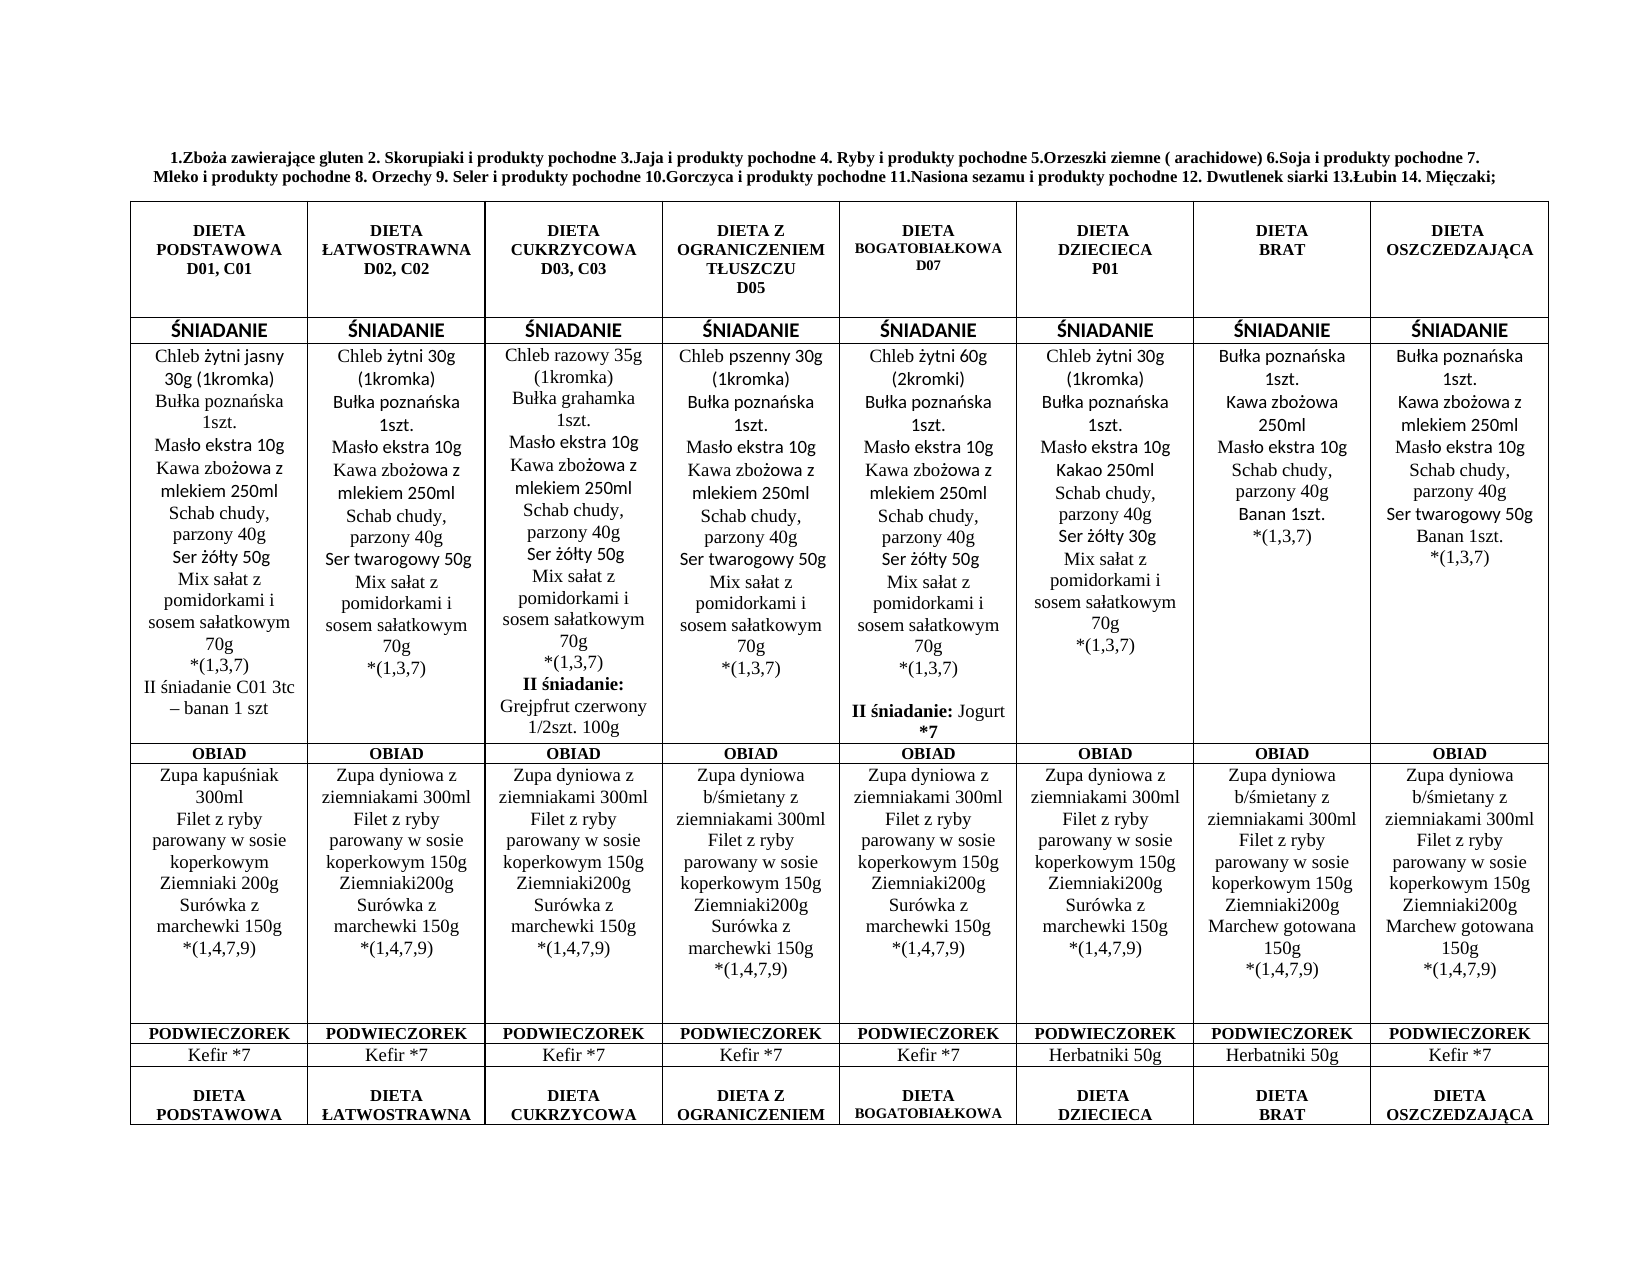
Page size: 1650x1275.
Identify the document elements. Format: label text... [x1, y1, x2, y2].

table_cell OBIAD [828, 744, 839, 763]
table_header DIETA OSZCZEDZAJĄCA [1371, 202, 1548, 317]
text 1.Zboża zawierające gluten 2. Skorupiaki i produkty pochodne 3.Jaja i produkty pochodne 4. Ryby i produkty pochodne 5.Orzeszki ziemne ( arachidowe) 6.Soja i produkty pochodne 7. Mleko i produkty pochodne 8. Orzechy 9. Seler i produkty pochodne 10.Gorczyca i produkty pochodne 11.Nasiona sezamu i produkty pochodne 12. Dwutlenek siarki 13.Łubin 14. Mięczaki; [148, 148, 1502, 186]
table_cell DIETA ŁATWOSTRAWNA D02, C02 [474, 1067, 484, 1124]
table_cell Chleb żytni 30g (1kromka) Bułka poznańska 1szt. Masło ekstra 10g Kakao 250ml Schab chudy, parzony 40g Ser żółty 30g Mix sałat z pomidorkami i sosem sałatkowym 70g *(1,3,7) [1017, 344, 1193, 743]
table_cell OBIAD [840, 744, 851, 763]
table_cell OBIAD [1182, 744, 1193, 763]
table_cell OBIAD [1538, 744, 1548, 763]
table_cell ŚNIADANIE [1359, 318, 1370, 343]
table_cell ŚNIADANIE [840, 318, 851, 343]
table_cell OBIAD [131, 744, 142, 763]
table_cell ŚNIADANIE [131, 318, 142, 343]
table_cell OBIAD [308, 744, 319, 763]
table_cell Kefir *7 [297, 1044, 307, 1066]
table_cell OBIAD [486, 744, 496, 763]
table_cell OBIAD [1006, 744, 1016, 763]
table_cell ŚNIADANIE [1371, 318, 1382, 343]
table_cell OBIAD [1017, 744, 1028, 763]
table_cell ŚNIADANIE [486, 318, 496, 343]
table_cell Chleb pszenny 30g (1kromka) Bułka poznańska 1szt. Masło ekstra 10g Kawa zbożowa z mlekiem 250ml Schab chudy, parzony 40g Ser twarogowy 50g Mix sałat z pomidorkami i sosem sałatkowym 70g *(1,3,7) [663, 344, 839, 743]
table_cell Kefir *7 [486, 1044, 496, 1066]
table_cell OBIAD [474, 744, 484, 763]
table_cell DIETA BOGATOBIAŁKOWA [840, 1067, 1016, 1124]
table_cell Kefir *7 [308, 1044, 319, 1066]
table_cell ŚNIADANIE [663, 318, 673, 343]
table_cell OBIAD [651, 744, 662, 763]
table_cell DIETA PODSTAWOWA D01, C01 [131, 1067, 142, 1124]
table_cell Chleb razowy 35g (1kromka) Bułka grahamka 1szt. Masło ekstra 10g Kawa zbożowa z mlekiem 250ml Schab chudy, parzony 40g Ser żółty 50g Mix sałat z pomidorkami i sosem sałatkowym 70g *(1,3,7) II śniadanie: Grejpfrut czerwony 1/2szt. 100g [486, 344, 662, 743]
table_cell Bułka poznańska 1szt. Kawa zbożowa 250ml Masło ekstra 10g Schab chudy, parzony 40g Banan 1szt. *(1,3,7) [1194, 344, 1370, 743]
table_cell ŚNIADANIE [828, 318, 839, 343]
table_header DIETA BRAT [1194, 202, 1370, 317]
table_cell DIETA PODSTAWOWA D01, C01 [297, 1067, 307, 1124]
table_cell OBIAD [1194, 744, 1205, 763]
table_cell Chleb żytni 30g (1kromka) Bułka poznańska 1szt. Masło ekstra 10g Kawa zbożowa z mlekiem 250ml Schab chudy, parzony 40g Ser twarogowy 50g Mix sałat z pomidorkami i sosem sałatkowym 70g *(1,3,7) [308, 344, 484, 743]
table_cell Kefir *7 [1538, 1044, 1548, 1066]
table_cell Zupa kapuśniak 300ml Filet z ryby parowany w sosie koperkowym Ziemniaki 200g Surówka z marchewki 150g *(1,4,7,9) [297, 764, 307, 1023]
table_cell DIETA OSZCZEDZAJĄCA [1371, 1067, 1382, 1124]
table_header DIETA Z OGRANICZENIEM TŁUSZCZU D05 [663, 202, 673, 317]
table_header DIETA CUKRZYCOWA D03, C03 [486, 202, 662, 317]
table_cell Zupa dyniowa b/śmietany z ziemniakami 300ml Filet z ryby parowany w sosie koperkowym 150g Ziemniaki200g Marchew gotowana 150g *(1,4,7,9) [1194, 764, 1370, 1023]
table_cell Chleb żytni 60g (2kromki) Bułka poznańska 1szt. Masło ekstra 10g Kawa zbożowa z mlekiem 250ml Schab chudy, parzony 40g Ser żółty 50g Mix sałat z pomidorkami i sosem sałatkowym 70g *(1,3,7) II śniadanie: Jogurt *7 [840, 344, 851, 743]
table_cell Bułka poznańska 1szt. Kawa zbożowa z mlekiem 250ml Masło ekstra 10g Schab chudy, parzony 40g Ser twarogowy 50g Banan 1szt. *(1,3,7) [1371, 344, 1548, 743]
table_cell Zupa dyniowa b/śmietany z ziemniakami 300ml Filet z ryby parowany w sosie koperkowym 150g Ziemniaki200g Marchew gotowana 150g *(1,4,7,9) [1371, 764, 1548, 1023]
table_header DIETA ŁATWOSTRAWNA D02, C02 [308, 202, 484, 317]
table_cell DIETA OSZCZEDZAJĄCA [1538, 1067, 1548, 1124]
table_cell Zupa dyniowa z ziemniakami 300ml Filet z ryby parowany w sosie koperkowym 150g Ziemniaki200g Surówka z marchewki 150g *(1,4,7,9) [840, 764, 1016, 1023]
table_cell DIETA DZIECIECA P01 [1182, 1067, 1193, 1124]
table_cell Kefir *7 [1006, 1044, 1016, 1066]
table_cell OBIAD [663, 744, 673, 763]
table_cell ŚNIADANIE [1006, 318, 1016, 343]
table_cell ŚNIADANIE [651, 318, 662, 343]
table_cell Kefir *7 [840, 1044, 851, 1066]
table_cell OBIAD [1371, 744, 1382, 763]
table_header DIETA BOGATOBIAŁKOWA D07 [840, 202, 1016, 317]
table_cell Kefir *7 [131, 1044, 142, 1066]
table_cell ŚNIADANIE [1538, 318, 1548, 343]
table_cell DIETA BRAT [1359, 1067, 1370, 1124]
table_cell Kefir *7 [1371, 1044, 1382, 1066]
table_cell DIETA ŁATWOSTRAWNA D02, C02 [308, 1067, 319, 1124]
table_cell OBIAD [297, 744, 307, 763]
table_cell DIETA CUKRZYCOWA D03, C03 [486, 1067, 496, 1124]
table_cell Zupa dyniowa z ziemniakami 300ml Filet z ryby parowany w sosie koperkowym 150g Ziemniaki200g Surówka z marchewki 150g *(1,4,7,9) [486, 764, 662, 1023]
table_cell ŚNIADANIE [1017, 318, 1028, 343]
table_cell Kefir *7 [828, 1044, 839, 1066]
table_cell Kefir *7 [651, 1044, 662, 1066]
table_cell ŚNIADANIE [308, 318, 319, 343]
table_cell ŚNIADANIE [1182, 318, 1193, 343]
table_cell Kefir *7 [474, 1044, 484, 1066]
table_header DIETA Z OGRANICZENIEM TŁUSZCZU D05 [828, 202, 839, 317]
table_cell ŚNIADANIE [297, 318, 307, 343]
table_cell Kefir *7 [663, 1044, 673, 1066]
table_cell Zupa dyniowa z ziemniakami 300ml Filet z ryby parowany w sosie koperkowym 150g Ziemniaki200g Surówka z marchewki 150g *(1,4,7,9) [308, 764, 484, 1023]
table_cell DIETA DZIECIECA P01 [1017, 1067, 1028, 1124]
table_header DIETA PODSTAWOWA D01, C01 [131, 202, 307, 317]
table_cell DIETA BRAT [1194, 1067, 1205, 1124]
table_cell ŚNIADANIE [474, 318, 484, 343]
table_cell Zupa dyniowa z ziemniakami 300ml Filet z ryby parowany w sosie koperkowym 150g Ziemniaki200g Surówka z marchewki 150g *(1,4,7,9) [1017, 764, 1193, 1023]
table_cell Zupa kapuśniak 300ml Filet z ryby parowany w sosie koperkowym Ziemniaki 200g Surówka z marchewki 150g *(1,4,7,9) [131, 764, 142, 1023]
table_cell Zupa dyniowa b/śmietany z ziemniakami 300ml Filet z ryby parowany w sosie koperkowym 150g Ziemniaki200g Surówka z marchewki 150g *(1,4,7,9) [663, 764, 839, 1023]
table_header DIETA DZIECIECA P01 [1017, 202, 1193, 317]
table_cell ŚNIADANIE [1194, 318, 1205, 343]
table_cell Chleb żytni jasny 30g (1kromka) Bułka poznańska 1szt. Masło ekstra 10g Kawa zbożowa z mlekiem 250ml Schab chudy, parzony 40g Ser żółty 50g Mix sałat z pomidorkami i sosem sałatkowym 70g *(1,3,7) II śniadanie C01 3tc – banan 1 szt [131, 344, 307, 743]
table_cell DIETA CUKRZYCOWA D03, C03 [651, 1067, 662, 1124]
table_cell OBIAD [1359, 744, 1370, 763]
